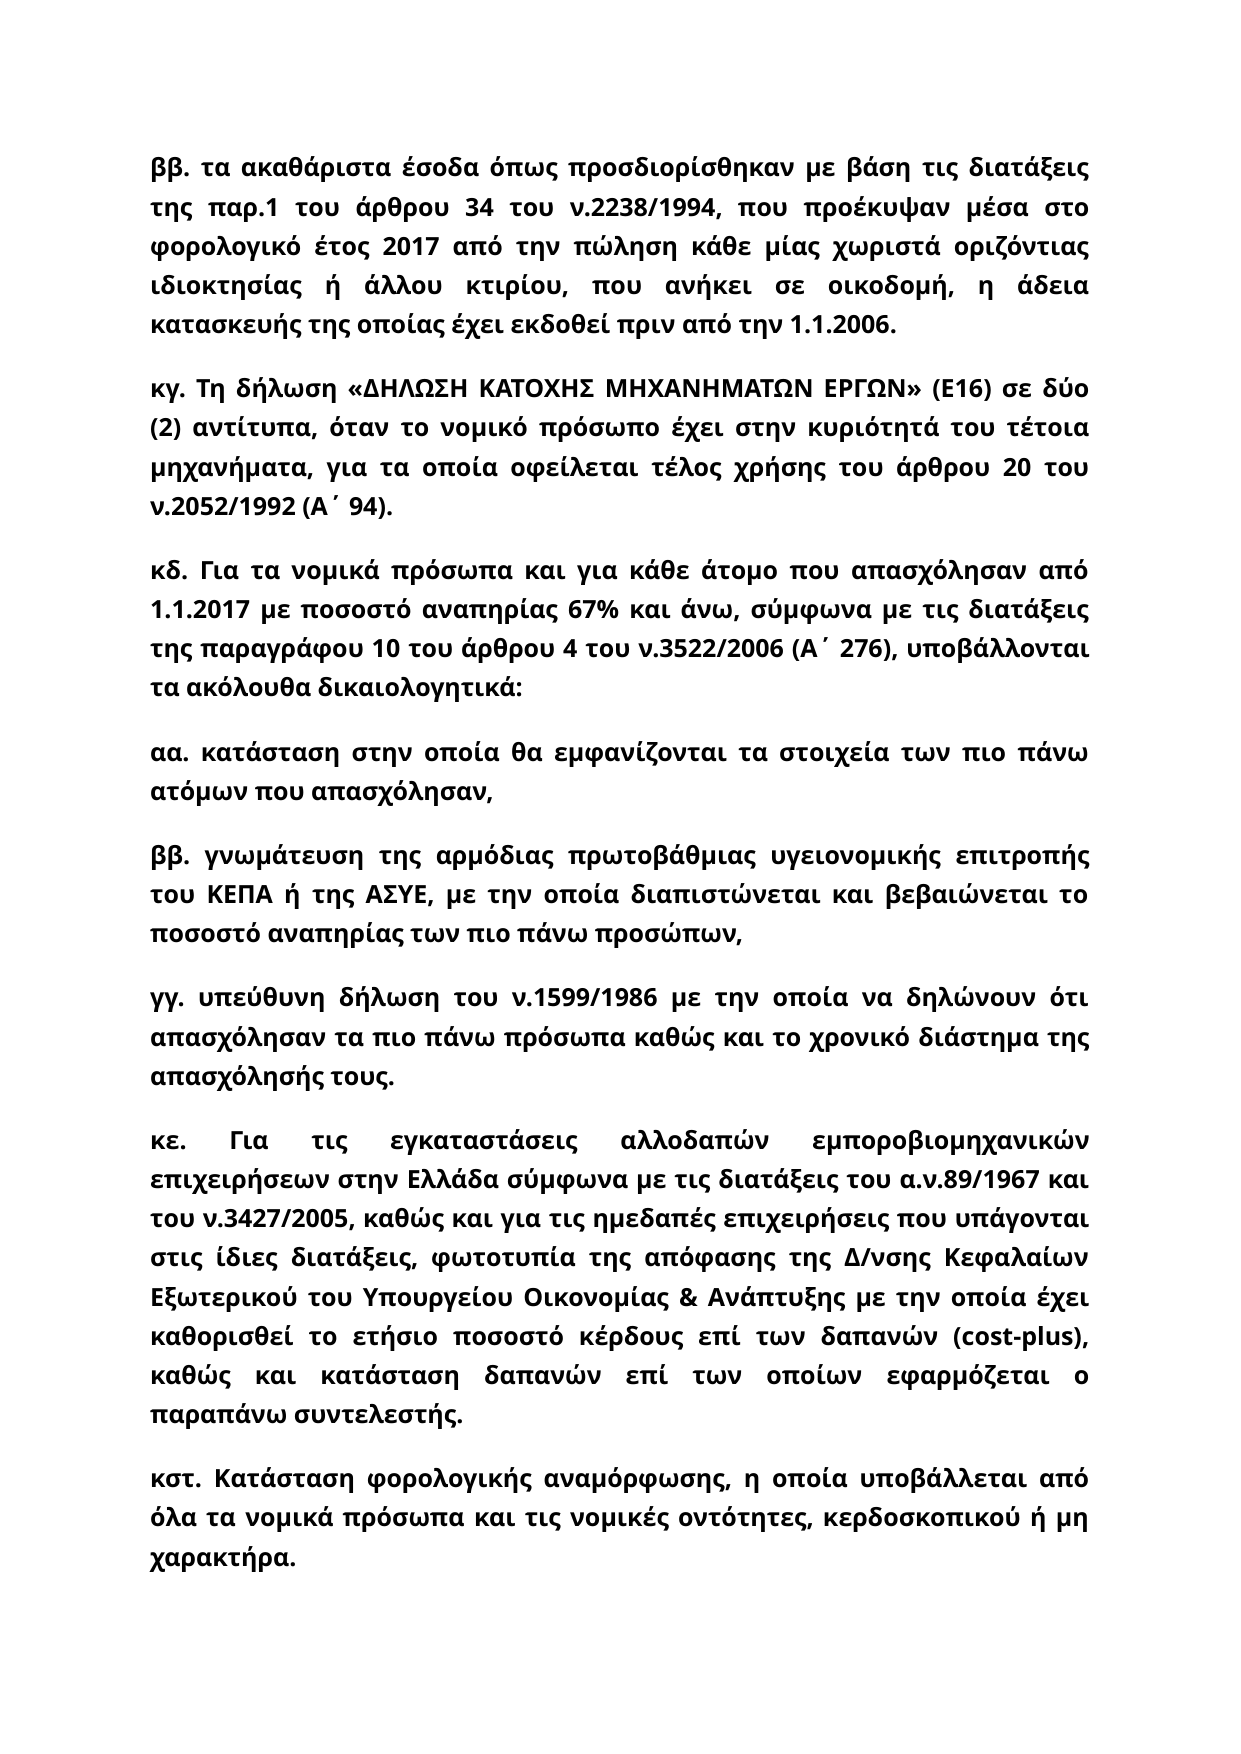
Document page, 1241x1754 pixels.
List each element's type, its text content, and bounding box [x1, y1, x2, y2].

text κδ. Για τα νομικά πρόσωπα και για κάθε άτομο που απασχόλησαν από 1.1.2017 με ποσοστό αναπηρίας 67% και άνω, σύμφωνα με τις διατάξεις της παραγράφου 10 του άρθρου 4 του ν.3522/2006 (Α΄ 276), υποβάλλονται τα ακόλουθα δικαιολογητικά: [150, 552, 1090, 704]
text ββ. τα ακαθάριστα έσοδα όπως προσδιορίσθηκαν με βάση τις διατάξεις της παρ.1 του άρθρου 34 του ν.2238/1994, που προέκυψαν μέσα στο φορολογικό έτος 2017 από την πώληση κάθε μίας χωριστά οριζόντιας ιδιοκτησίας ή άλλου κτιρίου, που ανήκει σε οικοδομή, η άδεια κατασκευής της οποίας έχει εκδοθεί πριν από την 1.1.2006. [150, 150, 1090, 341]
text κστ. Κατάσταση φορολογικής αναμόρφωσης, η οποία υποβάλλεται από όλα τα νομικά πρόσωπα και τις νομικές οντότητες, κερδοσκοπικού ή μη χαρακτήρα. [150, 1461, 1090, 1573]
text γγ. υπεύθυνη δήλωση του ν.1599/1986 με την οποία να δηλώνουν ότι απασχόλησαν τα πιο πάνω πρόσωπα καθώς και το χρονικό διάστημα της απασχόλησής τους. [150, 980, 1090, 1092]
text κε. Για τις εγκαταστάσεις αλλοδαπών εμποροβιομηχανικών επιχειρήσεων στην Ελλάδα σύμφωνα με τις διατάξεις του α.ν.89/1967 και του ν.3427/2005, καθώς και για τις ημεδαπές επιχειρήσεις που υπάγονται στις ίδιες διατάξεις, φωτοτυπία της απόφασης της Δ/νσης Κεφαλαίων Εξωτερικού του Υπουργείου Οικονομίας & Ανάπτυξης με την οποία έχει καθορισθεί το ετήσιο ποσοστό κέρδους επί των δαπανών (cost-plus), καθώς και κατάσταση δαπανών επί των οποίων εφαρμόζεται ο παραπάνω συντελεστής. [150, 1122, 1090, 1431]
text αα. κατάσταση στην οποία θα εμφανίζονται τα στοιχεία των πιο πάνω ατόμων που απασχόλησαν, [150, 734, 1090, 807]
text ββ. γνωμάτευση της αρμόδιας πρωτοβάθμιας υγειονομικής επιτροπής του ΚΕΠΑ ή της ΑΣΥΕ, με την οποία διαπιστώνεται και βεβαιώνεται το ποσοστό αναπηρίας των πιο πάνω προσώπων, [150, 837, 1090, 950]
text κγ. Τη δήλωση «ΔΗΛΩΣΗ ΚΑΤΟΧΗΣ ΜΗΧΑΝΗΜΑΤΩΝ ΕΡΓΩΝ» (Ε16) σε δύο (2) αντίτυπα, όταν το νομικό πρόσωπο έχει στην κυριότητά του τέτοια μηχανήματα, για τα οποία οφείλεται τέλος χρήσης του άρθρου 20 του ν.2052/1992 (Α΄ 94). [150, 371, 1090, 522]
